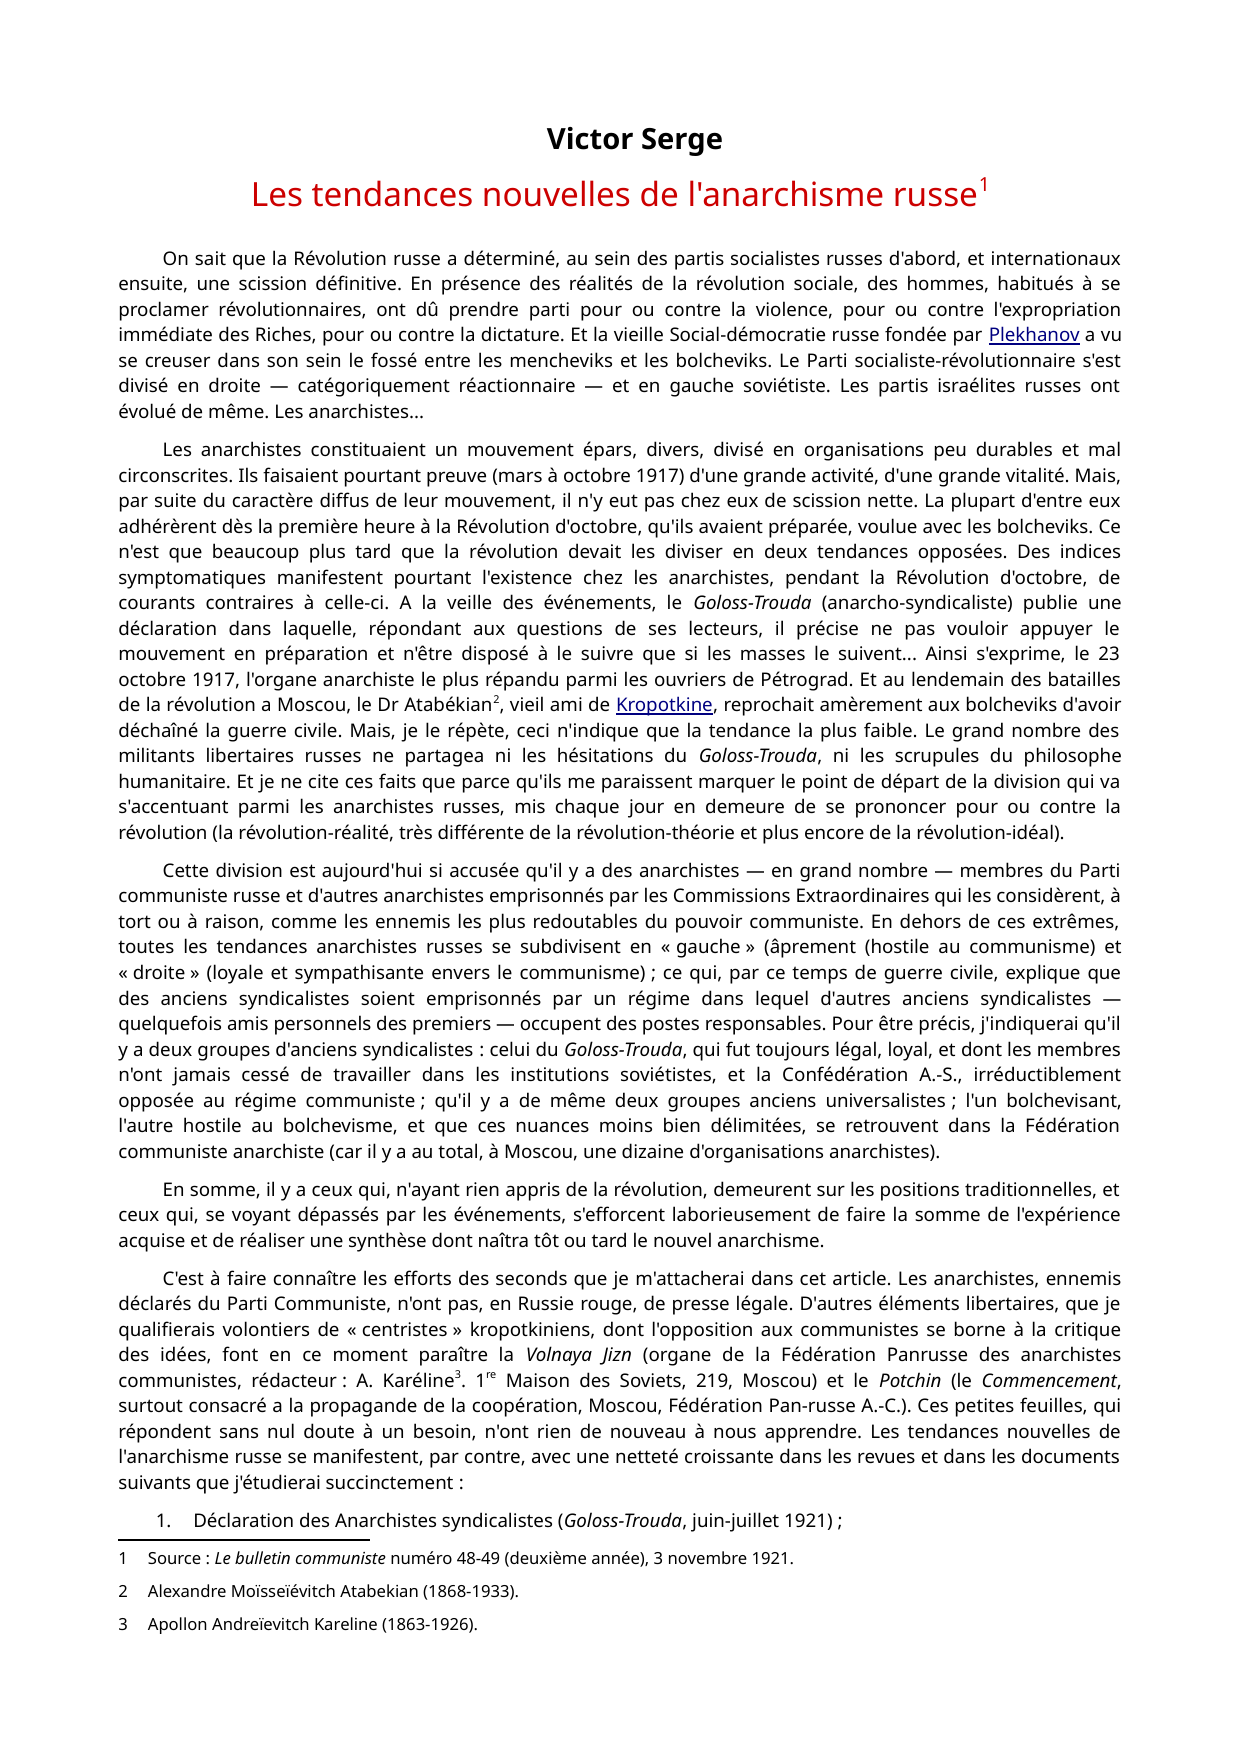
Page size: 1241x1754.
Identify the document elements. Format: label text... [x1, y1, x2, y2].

subtitle Les tendances nouvelles de l'anarchisme russe [118, 170, 1122, 216]
text On sait que la Révolution russe a déterminé, au sein des partis socialistes russes d'abord, et internationaux ensuite, une scission définitive. En présence des réalités de la révolution sociale, des hommes, habitués à se proclamer révolutionnaires, ont dû prendre parti pour ou contre la violence, pour ou contre l'expropriation immédiate des Riches, pour ou contre la dictature. Et la vieille Social-démocratie russe fondée par Plekhanov a vu se creuser dans son sein le fossé entre les mencheviks et les bolcheviks. Le Parti socialiste-révolutionnaire s'est divisé en droite — catégoriquement réactionnaire — et en gauche soviétiste. Les partis israélites russes ont évolué de même. Les anarchistes... [118, 245, 1122, 424]
text Les anarchistes constituaient un mouvement épars, divers, divisé en organisations peu durables et mal circonscrites. Ils faisaient pourtant preuve (mars à octobre 1917) d'une grande activité, d'une grande vitalité. Mais, par suite du caractère diffus de leur mouvement, il n'y eut pas chez eux de scission nette. La plupart d'entre eux adhérèrent dès la première heure à la Révolution d'octobre, qu'ils avaient préparée, voulue avec les bolcheviks. Ce n'est que beaucoup plus tard que la révolution devait les diviser en deux tendances opposées. Des indices symptomatiques manifestent pourtant l'existence chez les anarchistes, pendant la Révolution d'octobre, de courants contraires à celle-ci. A la veille des événements, le Goloss-Trouda (anarcho-syndicaliste) publie une déclaration dans laquelle, répondant aux questions de ses lecteurs, il précise ne pas vouloir appuyer le mouvement en préparation et n'être disposé à le suivre que si les masses le suivent... Ainsi s'exprime, le 23 octobre 1917, l'organe anarchiste le plus répandu parmi les ouvriers de Pétrograd. Et au lendemain des batailles de la révolution a Moscou, le Dr Atabékian, vieil ami de Kropotkine, reprochait amèrement aux bolcheviks d'avoir déchaîné la guerre civile. Mais, je le répète, ceci n'indique que la tendance la plus faible. Le grand nombre des militants libertaires russes ne partagea ni les hésitations du Goloss-Trouda, ni les scrupules du philosophe humanitaire. Et je ne cite ces faits que parce qu'ils me paraissent marquer le point de départ de la division qui va s'accentuant parmi les anarchistes russes, mis chaque jour en demeure de se prononcer pour ou contre la révolution (la révolution-réalité, très différente de la révolution-théorie et plus encore de la révolution-idéal). [118, 436, 1122, 845]
text Cette division est aujourd'hui si accusée qu'il y a des anarchistes — en grand nombre — membres du Parti communiste russe et d'autres anarchistes emprisonnés par les Commissions Extraordinaires qui les considèrent, à tort ou à raison, comme les ennemis les plus redoutables du pouvoir communiste. En dehors de ces extrêmes, toutes les tendances anarchistes russes se subdivisent en « gauche » (âprement (hostile au communisme) et « droite » (loyale et sympathisante envers le communisme) ; ce qui, par ce temps de guerre civile, explique que des anciens syndicalistes soient emprisonnés par un régime dans lequel d'autres anciens syndicalistes — quelquefois amis personnels des premiers — occupent des postes responsables. Pour être précis, j'indiquerai qu'il y a deux groupes d'anciens syndicalistes : celui du Goloss-Trouda, qui fut toujours légal, loyal, et dont les membres n'ont jamais cessé de travailler dans les institutions soviétistes, et la Confédération A.-S., irréductiblement opposée au régime communiste ; qu'il y a de même deux groupes anciens universalistes ; l'un bolchevisant, l'autre hostile au bolchevisme, et que ces nuances moins bien délimitées, se retrouvent dans la Fédération communiste anarchiste (car il y a au total, à Moscou, une dizaine d'organisations anarchistes). [118, 857, 1122, 1163]
text Alexandre Moïsseïévitch Atabekian (1868-1933). [118, 1580, 1122, 1602]
text Victor Serge [148, 118, 1122, 158]
text En somme, il y a ceux qui, n'ayant rien appris de la révolution, demeurent sur les positions traditionnelles, et ceux qui, se voyant dépassés par les événements, s'efforcent laborieusement de faire la somme de l'expérience acquise et de réaliser une synthèse dont naîtra tôt ou tard le nouvel anarchisme. [118, 1176, 1122, 1252]
text Source : Le bulletin communiste numéro 48-49 (deuxième année), 3 novembre 1921. [118, 1546, 1122, 1569]
list Déclaration des Anarchistes syndicalistes (Goloss-Trouda, juin-juillet 1921) ; [156, 1507, 1122, 1533]
text Apollon Andreïevitch Kareline (1863-1926). [118, 1613, 1122, 1636]
text C'est à faire connaître les efforts des seconds que je m'attacherai dans cet article. Les anarchistes, ennemis déclarés du Parti Communiste, n'ont pas, en Russie rouge, de presse légale. D'autres éléments libertaires, que je qualifierais volontiers de « centristes » kropotkiniens, dont l'opposition aux communistes se borne à la critique des idées, font en ce moment paraître la Volnaya Jizn (organe de la Fédération Panrusse des anarchistes communistes, rédacteur : A. Karéline. 1re Maison des Soviets, 219, Moscou) et le Potchin (le Commencement, surtout consacré a la propagande de la coopération, Moscou, Fédération Pan-russe A.-C.). Ces petites feuilles, qui répondent sans nul doute à un besoin, n'ont rien de nouveau à nous apprendre. Les tendances nouvelles de l'anarchisme russe se manifestent, par contre, avec une netteté croissante dans les revues et dans les documents suivants que j'étudierai succinctement : [118, 1265, 1122, 1495]
